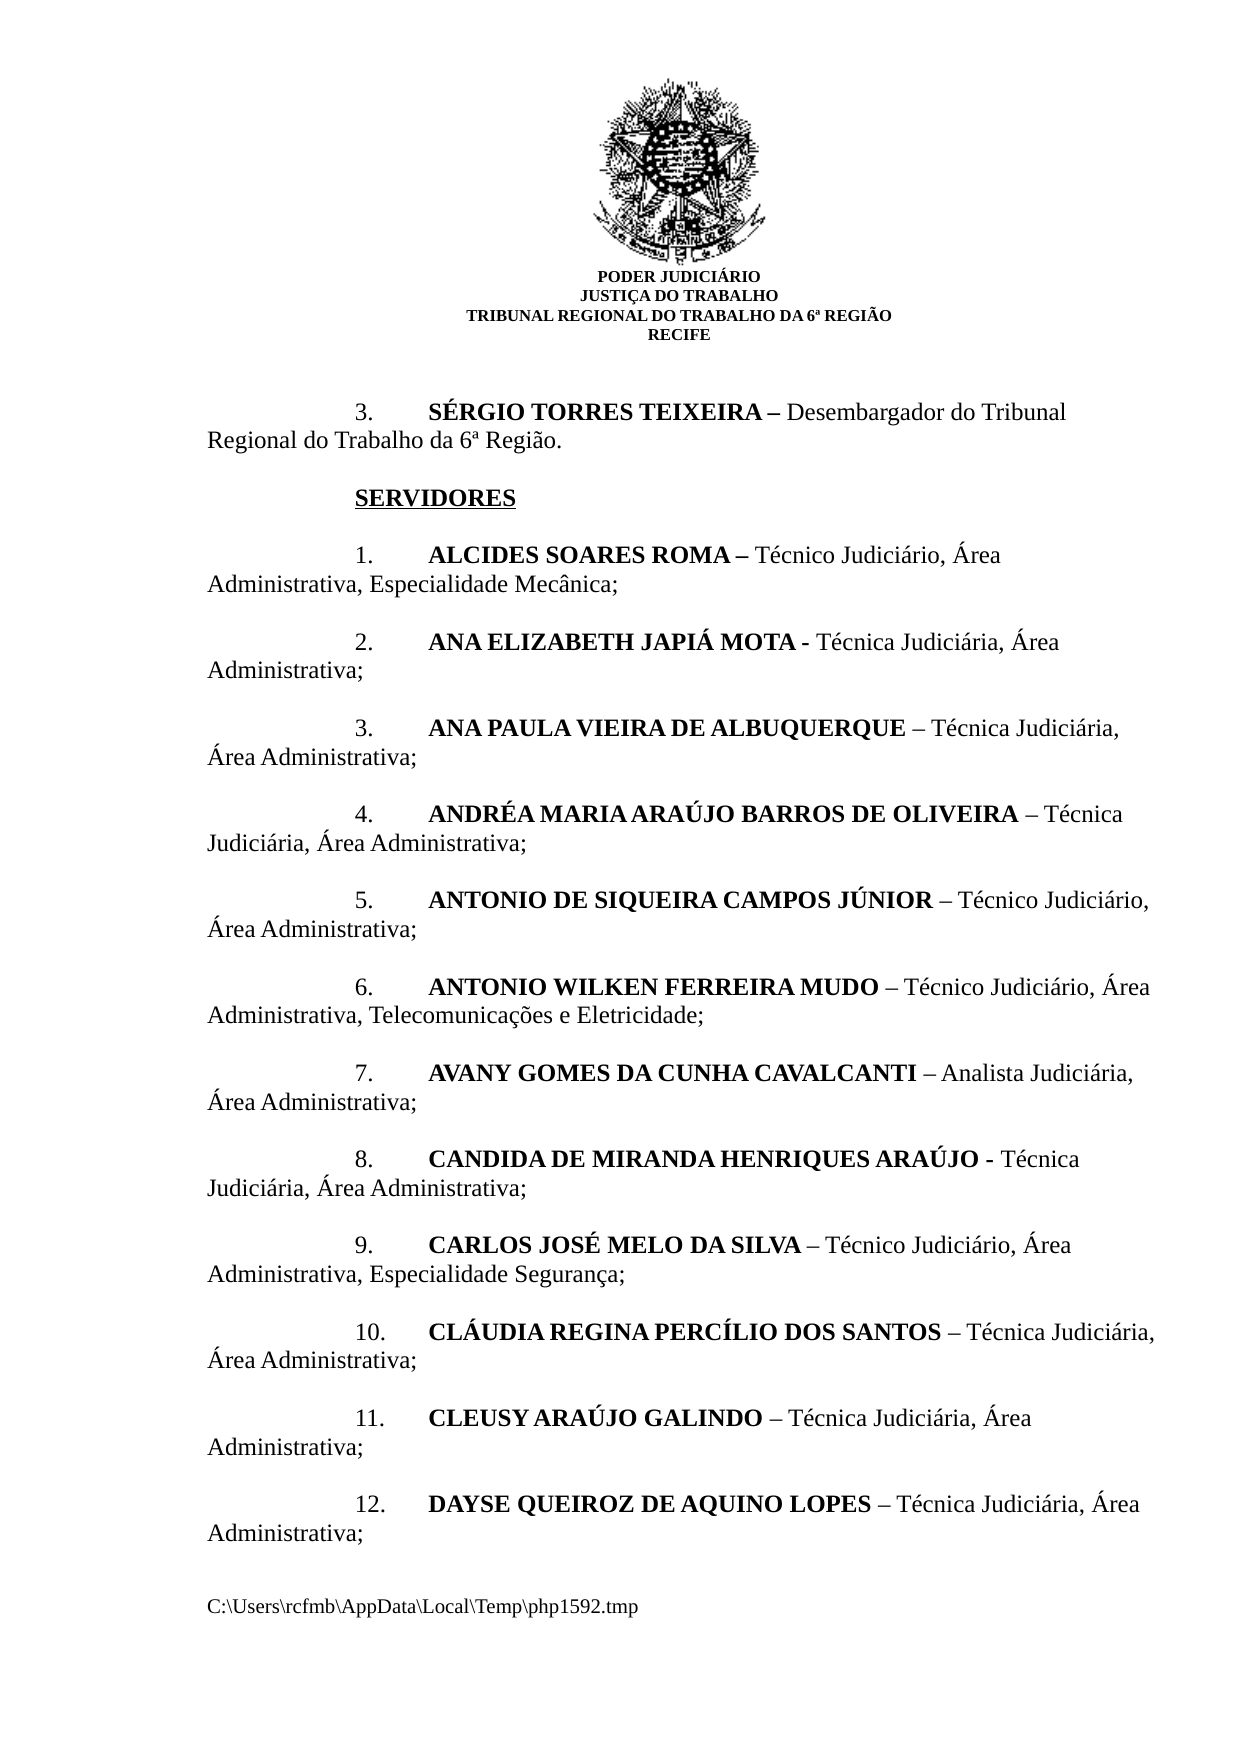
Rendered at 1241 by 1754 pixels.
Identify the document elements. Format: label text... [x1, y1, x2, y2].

list ANA PAULA VIEIRA DE ALBUQUERQUE – Técnica Judiciária, Área Administrativa; [207, 713, 1162, 770]
list CANDIDA DE MIRANDA HENRIQUES ARAÚJO - Técnica Judiciária, Área Administrativa; [207, 1144, 1162, 1202]
list ANDRÉA MARIA ARAÚJO BARROS DE OLIVEIRA – Técnica Judiciária, Área Administrativa; [207, 799, 1162, 857]
list ALCIDES SOARES ROMA – Técnico Judiciário, Área Administrativa, Especialidade Mecânica; [207, 540, 1162, 598]
list CLEUSY ARAÚJO GALINDO – Técnica Judiciária, Área Administrativa; [207, 1403, 1162, 1460]
list ANTONIO WILKEN FERREIRA MUDO – Técnico Judiciário, Área Administrativa, Telecomunicações e Eletricidade; [207, 972, 1162, 1029]
list CARLOS JOSÉ MELO DA SILVA – Técnico Judiciário, Área Administrativa, Especialidade Segurança; [207, 1230, 1162, 1288]
list ANA ELIZABETH JAPIÁ MOTA - Técnica Judiciária, Área Administrativa; [207, 627, 1162, 684]
text SERVIDORES [207, 483, 1152, 512]
list ANTONIO DE SIQUEIRA CAMPOS JÚNIOR – Técnico Judiciário, Área Administrativa; [207, 885, 1162, 943]
list SÉRGIO TORRES TEIXEIRA – Desembargador do Tribunal Regional do Trabalho da 6ª Região. [207, 397, 1162, 454]
list AVANY GOMES DA CUNHA CAVALCANTI – Analista Judiciária, Área Administrativa; [207, 1058, 1162, 1115]
list CLÁUDIA REGINA PERCÍLIO DOS SANTOS – Técnica Judiciária, Área Administrativa; [207, 1317, 1162, 1374]
list DAYSE QUEIROZ DE AQUINO LOPES – Técnica Judiciária, Área Administrativa; [207, 1489, 1162, 1547]
